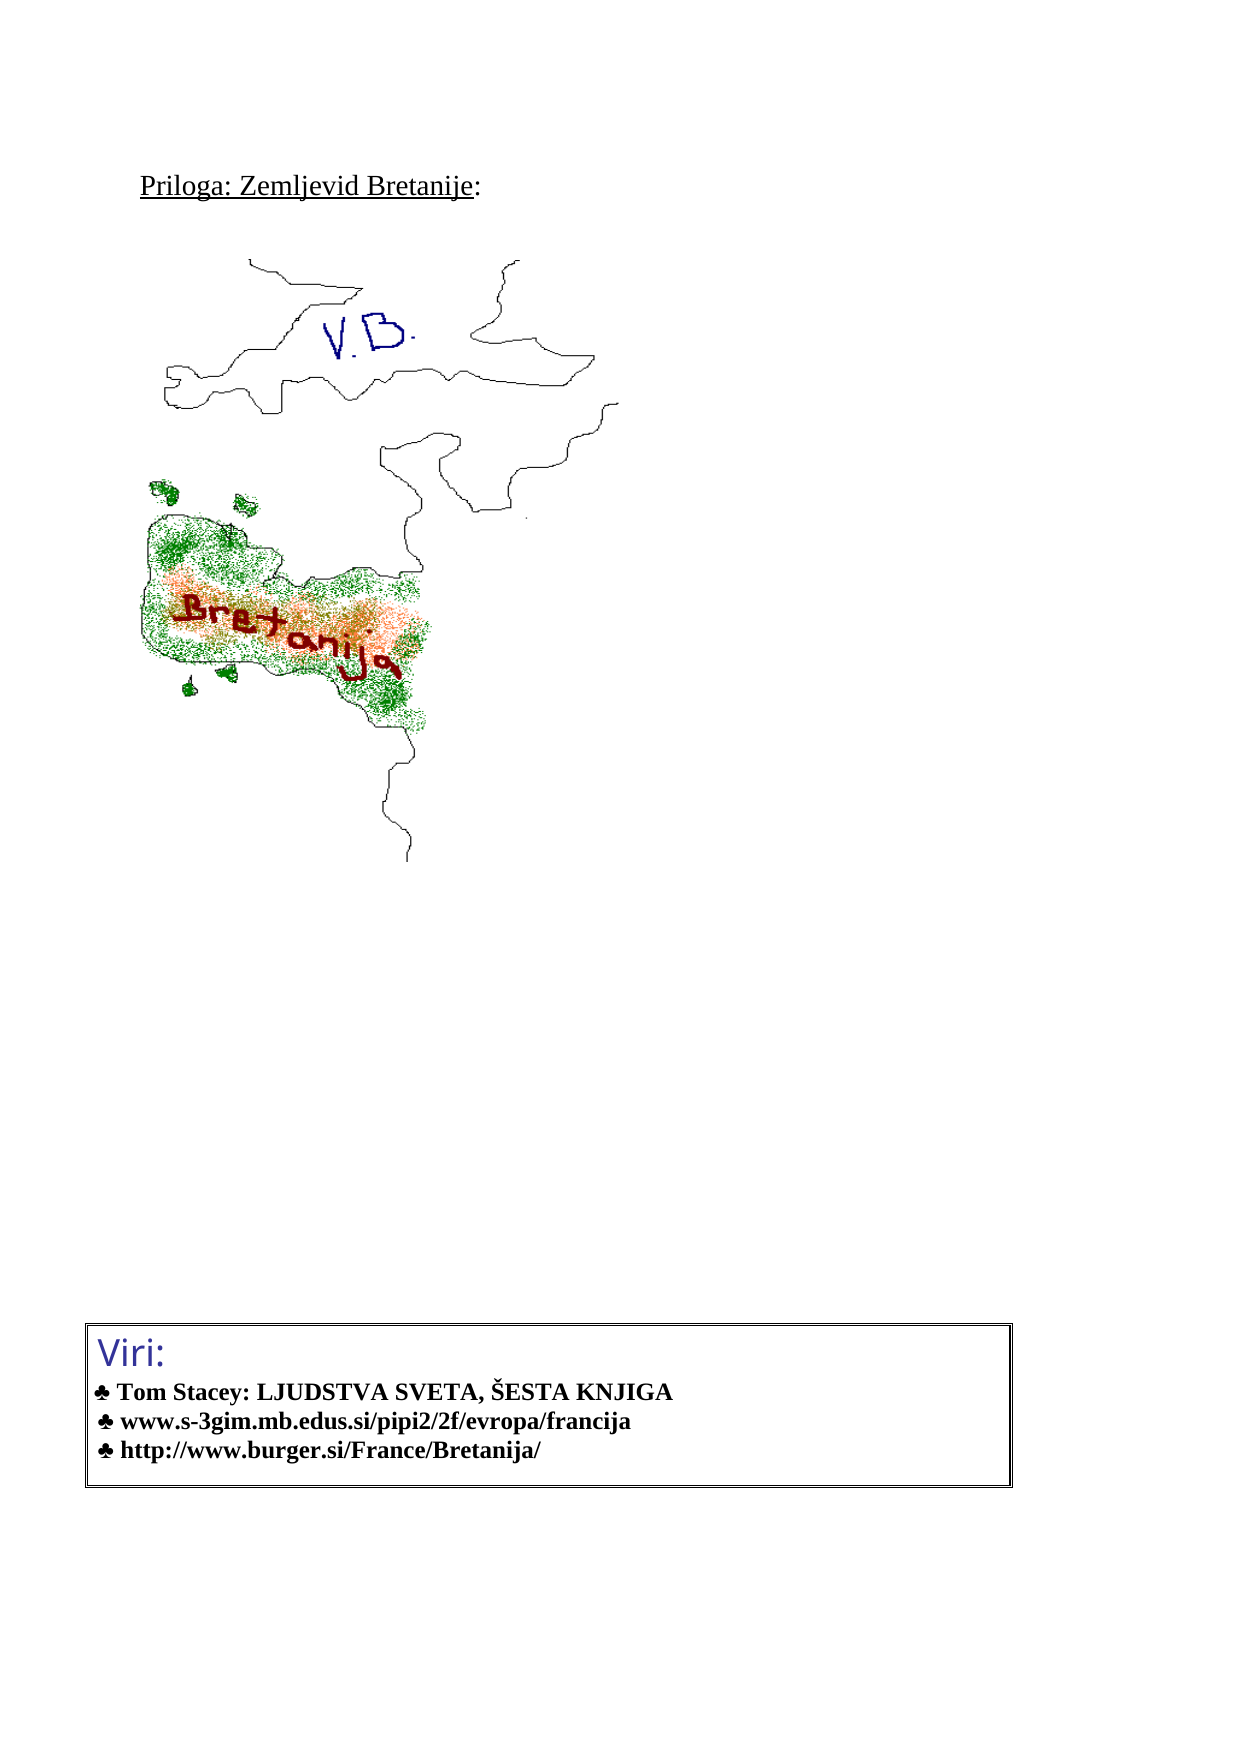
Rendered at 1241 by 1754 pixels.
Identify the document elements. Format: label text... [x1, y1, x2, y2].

table_header Viri: ♣ Tom Stacey: LJUDSTVA SVETA, ŠESTA KNJIGA ♣ www.s-3gim.mb.edus.si/pipi2/2f/evropa/francija ♣ http://www.burger.si/France/Bretanija/ [88, 1326, 1009, 1485]
table_cell Priloga: Zemljevid Bretanije: [132, 168, 1105, 1617]
table_cell [113, 1488, 131, 1617]
table_header [114, 76, 1055, 167]
table_cell [113, 168, 131, 1323]
table_header [1056, 75, 1106, 167]
